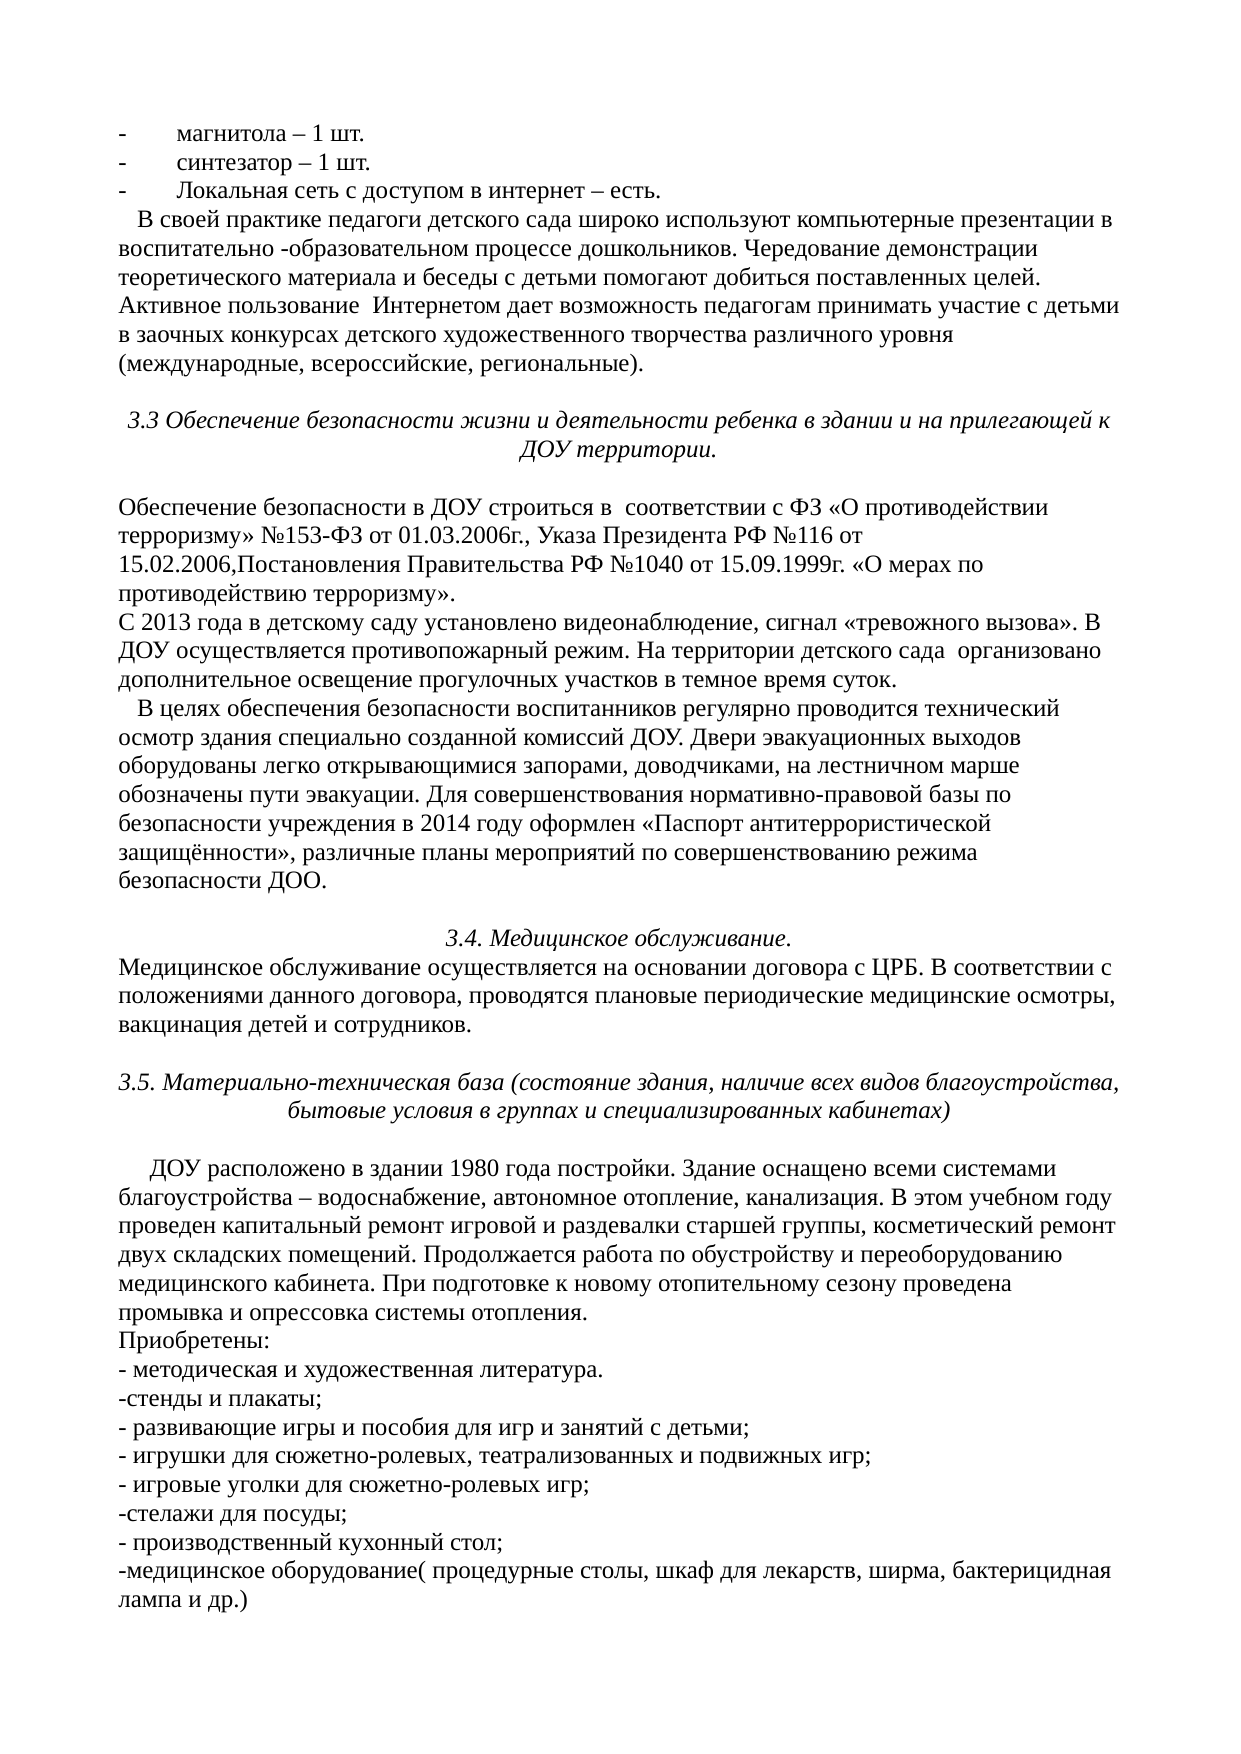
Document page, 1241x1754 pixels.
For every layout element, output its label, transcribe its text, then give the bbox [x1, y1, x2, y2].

text - игрушки для сюжетно-ролевых, театрализованных и подвижных игр; [118, 1441, 1122, 1469]
text - игровые уголки для сюжетно-ролевых игр; [118, 1469, 1122, 1498]
text - магнитола – 1 шт. [118, 118, 1122, 147]
text С 2013 года в детскому саду установлено видеонаблюдение, сигнал «тревожного вызова». В ДОУ осуществляется противопожарный режим. На территории детского сада организовано дополнительное освещение прогулочных участков в темное время суток. [118, 607, 1122, 693]
text - производственный кухонный стол; [118, 1527, 1122, 1556]
text Медицинское обслуживание осуществляется на основании договора с ЦРБ. В соответствии с положениями данного договора, проводятся плановые периодические медицинские осмотры, вакцинация детей и сотрудников. [118, 952, 1122, 1038]
text Обеспечение безопасности в ДОУ строиться в соответствии с ФЗ «О противодействии терроризму» №153-ФЗ от 01.03.2006г., Указа Президента РФ №116 от 15.02.2006,Постановления Правительства РФ №1040 от 15.09.1999г. «О мерах по противодействию терроризму». [118, 492, 1122, 607]
text 3.3 Обеспечение безопасности жизни и деятельности ребенка в здании и на прилегающей к ДОУ территории. [118, 406, 1122, 463]
text В целях обеспечения безопасности воспитанников регулярно проводится технический осмотр здания специально созданной комиссий ДОУ. Двери эвакуационных выходов оборудованы легко открывающимися запорами, доводчиками, на лестничном марше обозначены пути эвакуации. Для совершенствования нормативно-правовой базы по безопасности учреждения в 2014 году оформлен «Паспорт антитеррористической защищённости», различные планы мероприятий по совершенствованию режима безопасности ДОО. [118, 693, 1122, 894]
text - развивающие игры и пособия для игр и занятий с детьми; [118, 1412, 1122, 1441]
text 3.4. Медицинское обслуживание. [118, 923, 1122, 952]
text -медицинское оборудование( процедурные столы, шкаф для лекарств, ширма, бактерицидная лампа и др.) [118, 1556, 1122, 1613]
text ДОУ расположено в здании 1980 года постройки. Здание оснащено всеми системами благоустройства – водоснабжение, автономное отопление, канализация. В этом учебном году проведен капитальный ремонт игровой и раздевалки старшей группы, косметический ремонт двух складских помещений. Продолжается работа по обустройству и переоборудованию медицинского кабинета. При подготовке к новому отопительному сезону проведена промывка и опрессовка системы отопления. Приобретены: [118, 1153, 1122, 1354]
text - методическая и художественная литература. [118, 1354, 1122, 1383]
text -стелажи для посуды; [118, 1498, 1122, 1527]
text -стенды и плакаты; [118, 1383, 1122, 1412]
text - синтезатор – 1 шт. [118, 147, 1122, 176]
text 3.5. Материально-техническая база (состояние здания, наличие всех видов благоустройства, бытовые условия в группах и специализированных кабинетах) [118, 1067, 1122, 1124]
text - Локальная сеть с доступом в интернет – есть. [118, 176, 1122, 204]
text В своей практике педагоги детского сада широко используют компьютерные презентации в воспитательно -образовательном процессе дошкольников. Чередование демонстрации теоретического материала и беседы с детьми помогают добиться поставленных целей. Активное пользование Интернетом дает возможность педагогам принимать участие с детьми в заочных конкурсах детского художественного творчества различного уровня (международные, всероссийские, региональные). [118, 204, 1122, 377]
